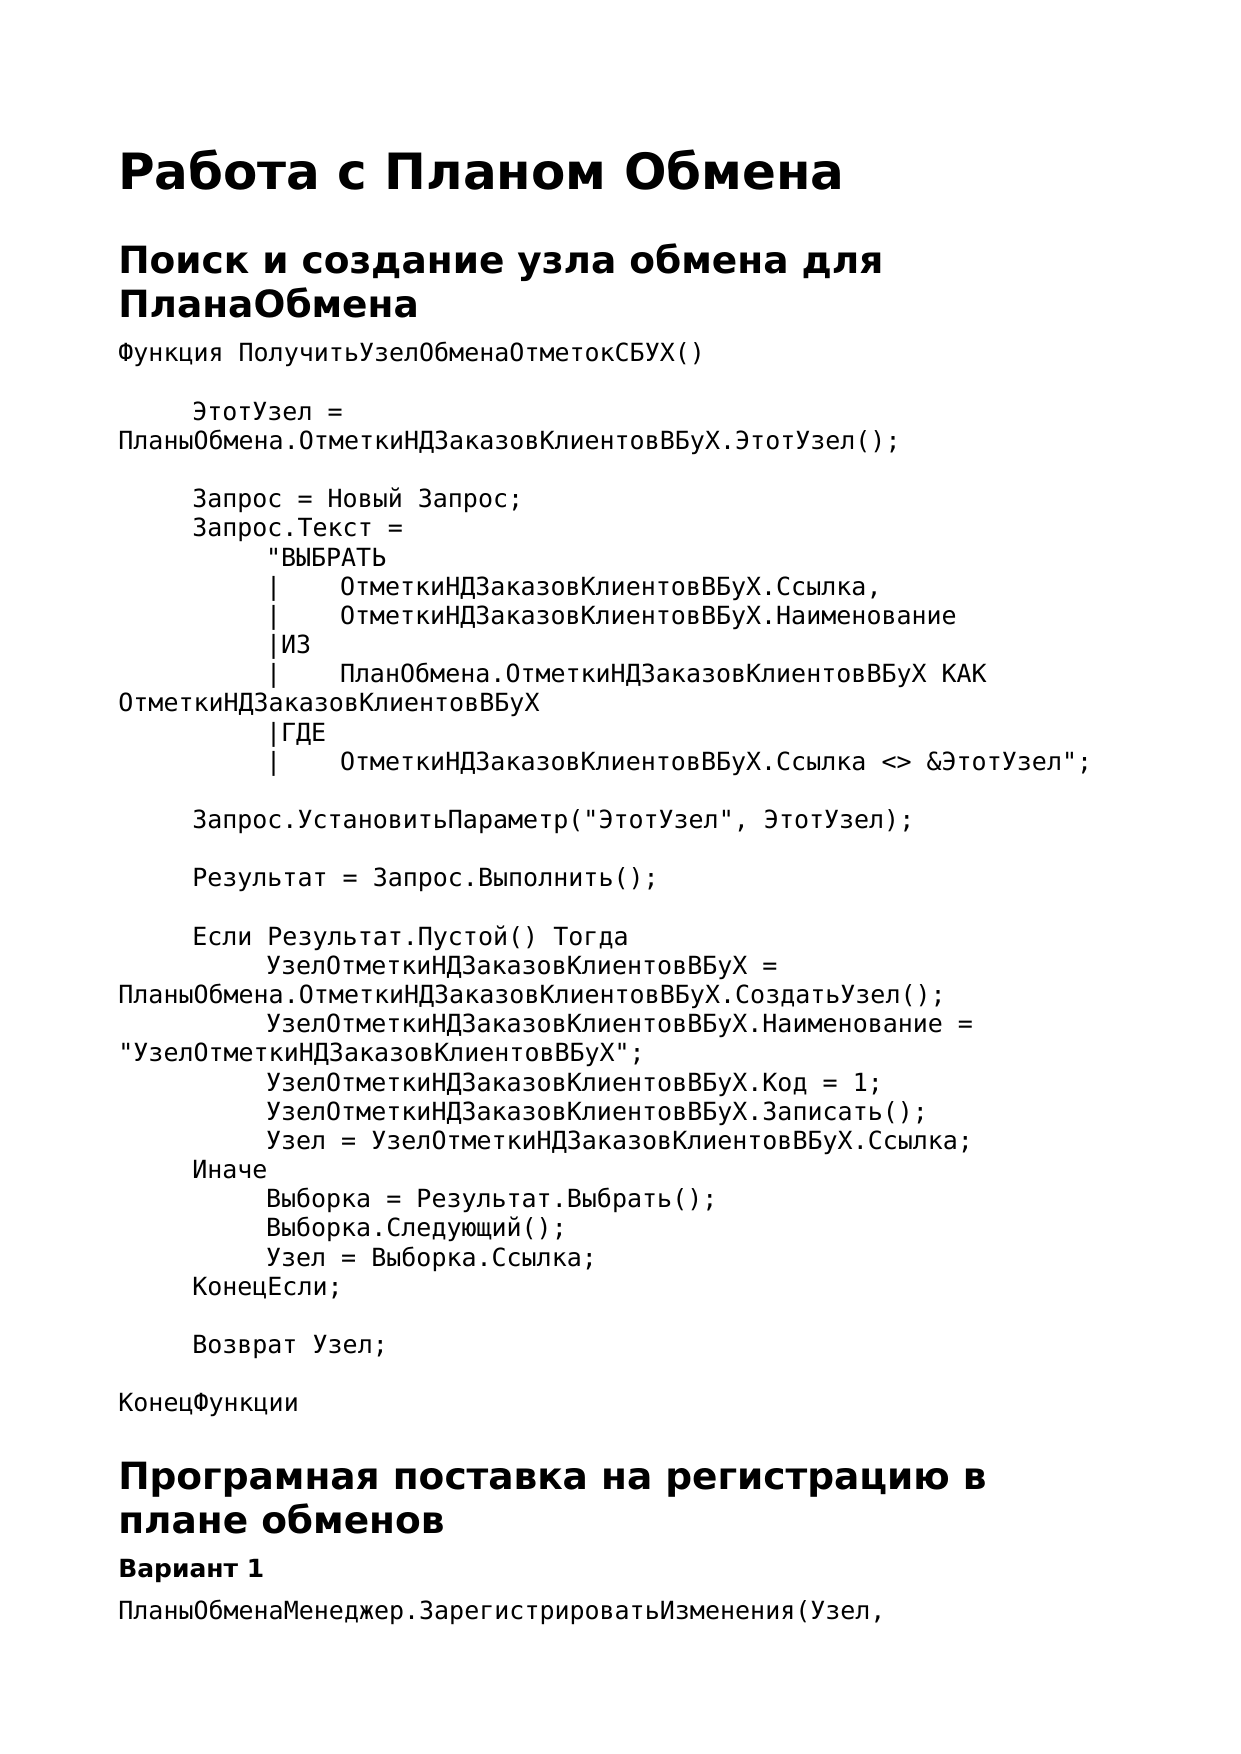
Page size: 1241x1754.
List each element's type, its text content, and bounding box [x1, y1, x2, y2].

subtitle Работа с Планом Обмена [118, 143, 1122, 201]
text Вариант 1 [118, 1554, 1122, 1583]
text Функция ПолучитьУзелОбменаОтметокСБУХ() ЭтотУзел = ПланыОбмена.ОтметкиНДЗаказовКлиентовВБуХ.ЭтотУзел(); Запрос = Новый Запрос; Запрос.Текст = "ВЫБРАТЬ | ОтметкиНДЗаказовКлиентовВБуХ.Ссылка, | ОтметкиНДЗаказовКлиентовВБуХ.Наименование |ИЗ | ПланОбмена.ОтметкиНДЗаказовКлиентовВБуХ КАК ОтметкиНДЗаказовКлиентовВБуХ |ГДЕ | ОтметкиНДЗаказовКлиентовВБуХ.Ссылка <> &ЭтотУзел"; Запрос.УстановитьПараметр("ЭтотУзел", ЭтотУзел); Результат = Запрос.Выполнить(); Если Результат.Пустой() Тогда УзелОтметкиНДЗаказовКлиентовВБуХ = ПланыОбмена.ОтметкиНДЗаказовКлиентовВБуХ.СоздатьУзел(); УзелОтметкиНДЗаказовКлиентовВБуХ.Наименование = "УзелОтметкиНДЗаказовКлиентовВБуХ"; УзелОтметкиНДЗаказовКлиентовВБуХ.Код = 1; УзелОтметкиНДЗаказовКлиентовВБуХ.Записать(); Узел = УзелОтметкиНДЗаказовКлиентовВБуХ.Ссылка; Иначе Выборка = Результат.Выбрать(); Выборка.Следующий(); Узел = Выборка.Ссылка; КонецЕсли; Возврат Узел; КонецФункции [118, 339, 1122, 1418]
text ПланыОбменаМенеджер.ЗарегистрироватьИзменения(Узел, [118, 1596, 1122, 1625]
subtitle Програмная поставка на регистрацию в плане обменов [118, 1454, 1122, 1542]
subtitle Поиск и создание узла обмена для ПланаОбмена [118, 239, 1122, 326]
